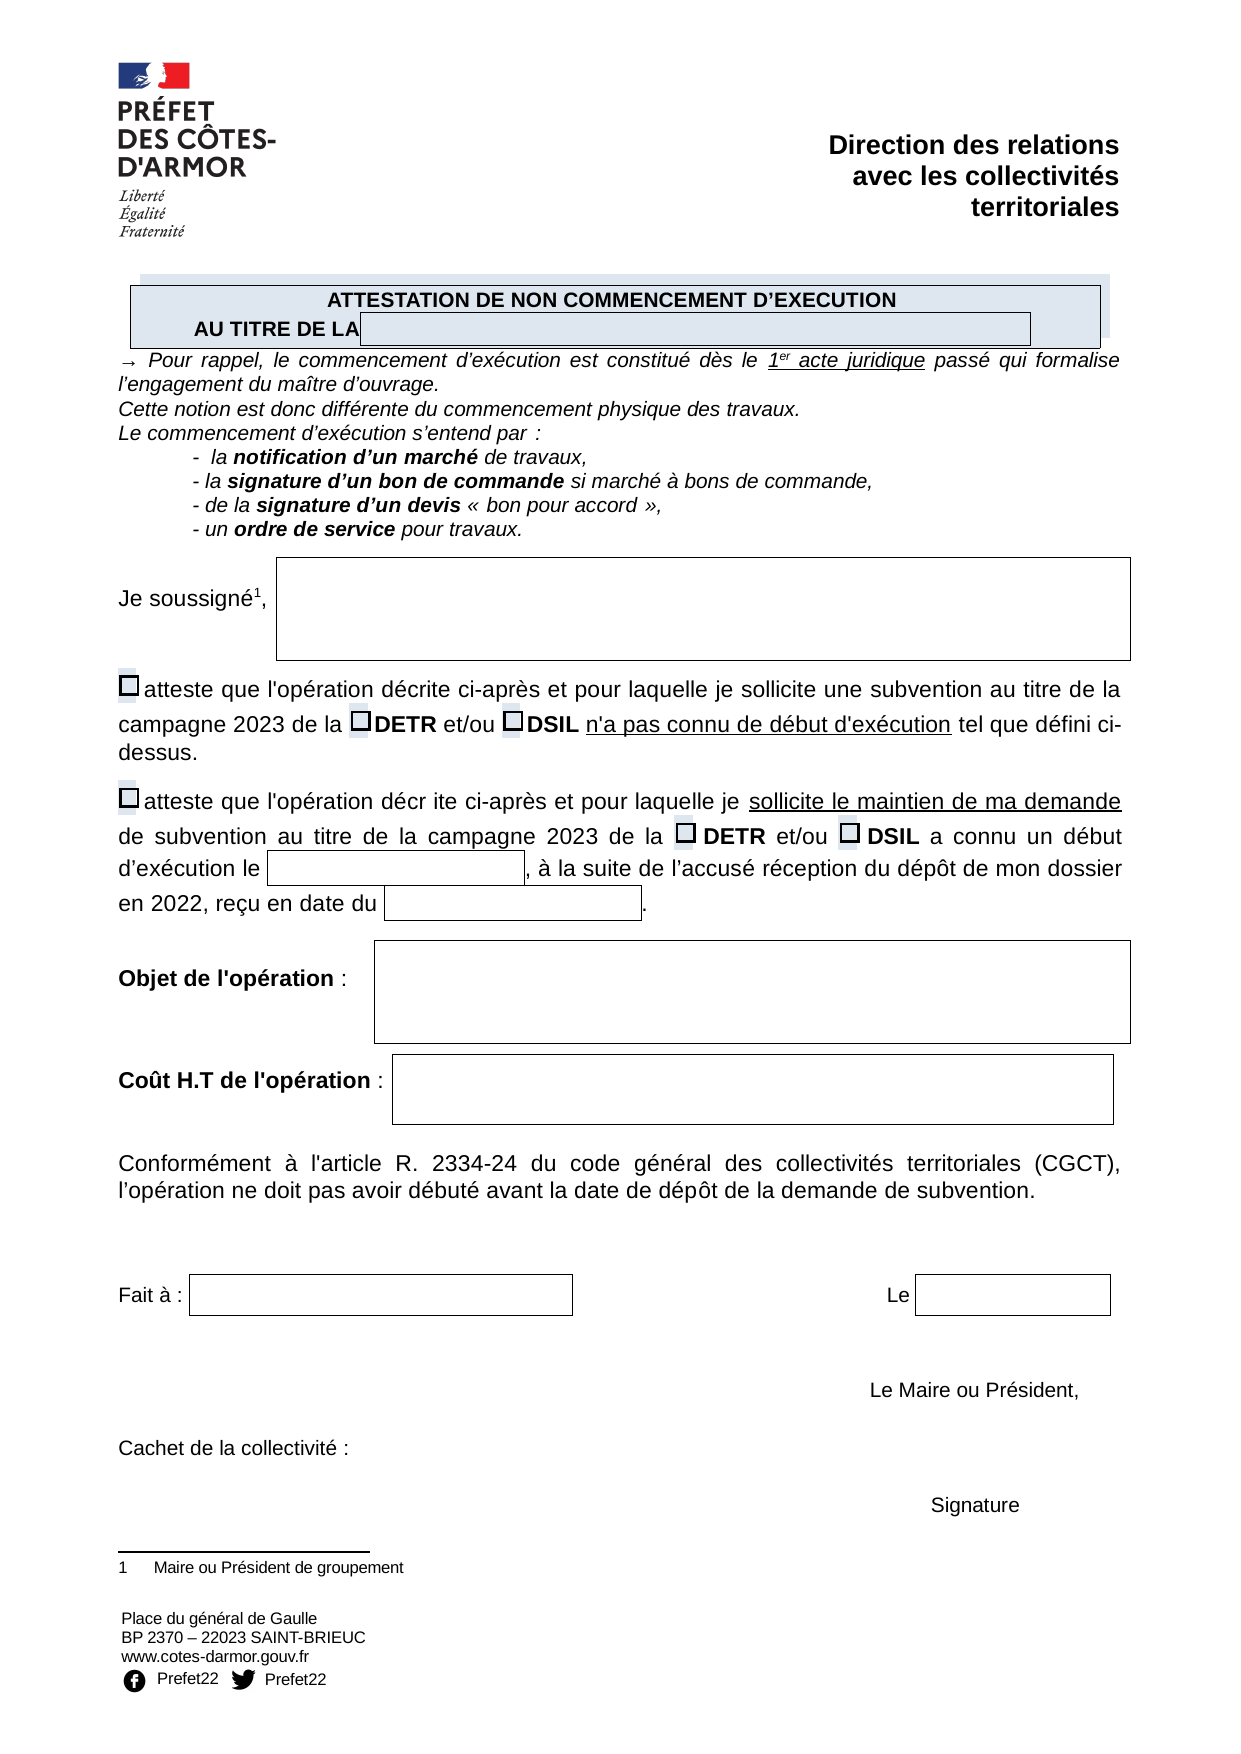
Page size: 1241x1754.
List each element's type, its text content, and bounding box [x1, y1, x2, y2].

text - un ordre de service pour travaux. [118, 517, 1122, 541]
picture [121, 1668, 148, 1695]
text → Pour rappel, le commencement d’exécution est constitué dès le 1er acte juridique passé qui formalise l’engagement du maître d’ouvrage. [118, 348, 1122, 396]
text Le Maire ou Président, [118, 1378, 1122, 1402]
text - de la signature d’un devis « bon pour accord », [118, 493, 1122, 517]
text - la notification d’un marché de travaux, [118, 444, 1122, 469]
text Objet de l'opération : [118, 965, 374, 992]
text Coût H.T de l'opération : [118, 1066, 392, 1093]
text Le [573, 1274, 915, 1315]
text Le commencement d’exécution s’entend par : [118, 421, 1122, 444]
text atteste que l'opération décrite ci-après et pour laquelle je sollicite une subvention au titre de la campagne 2023 de la DETR et/ou DSIL n'a pas connu de début d'exécution tel que défini ci-dessus. [118, 668, 1122, 765]
text [1111, 1274, 1122, 1315]
text AU TITRE DE LA [131, 309, 1100, 348]
text Cette notion est donc différente du commencement physique des travaux. [118, 396, 1122, 421]
text Maire ou Président de groupement [118, 1558, 1122, 1577]
text Je soussigné, [118, 584, 276, 612]
text ATTESTATION DE NON COMMENCEMENT D’EXECUTION [131, 286, 1100, 309]
text Conformément à l'article R. 2334-24 du code général des collectivités territoriales (CGCT), l’opération ne doit pas avoir débuté avant la date de dépôt de la demande de subvention. [118, 1149, 1122, 1203]
text Signature [118, 1493, 1122, 1517]
text Cachet de la collectivité : [118, 1436, 1122, 1460]
text - la signature d’un bon de commande si marché à bons de commande, [118, 469, 1122, 493]
text Fait à : [118, 1274, 189, 1315]
picture [231, 1667, 256, 1692]
text atteste que l'opération décr ite ci-après et pour laquelle je sollicite le maintien de ma demande de subvention au titre de la campagne 2023 de la DETR et/ou DSIL a connu un début d’exécution le , à la suite de l’accusé réception du dépôt de mon dossier en 2022, reçu en date du . [118, 780, 1122, 920]
